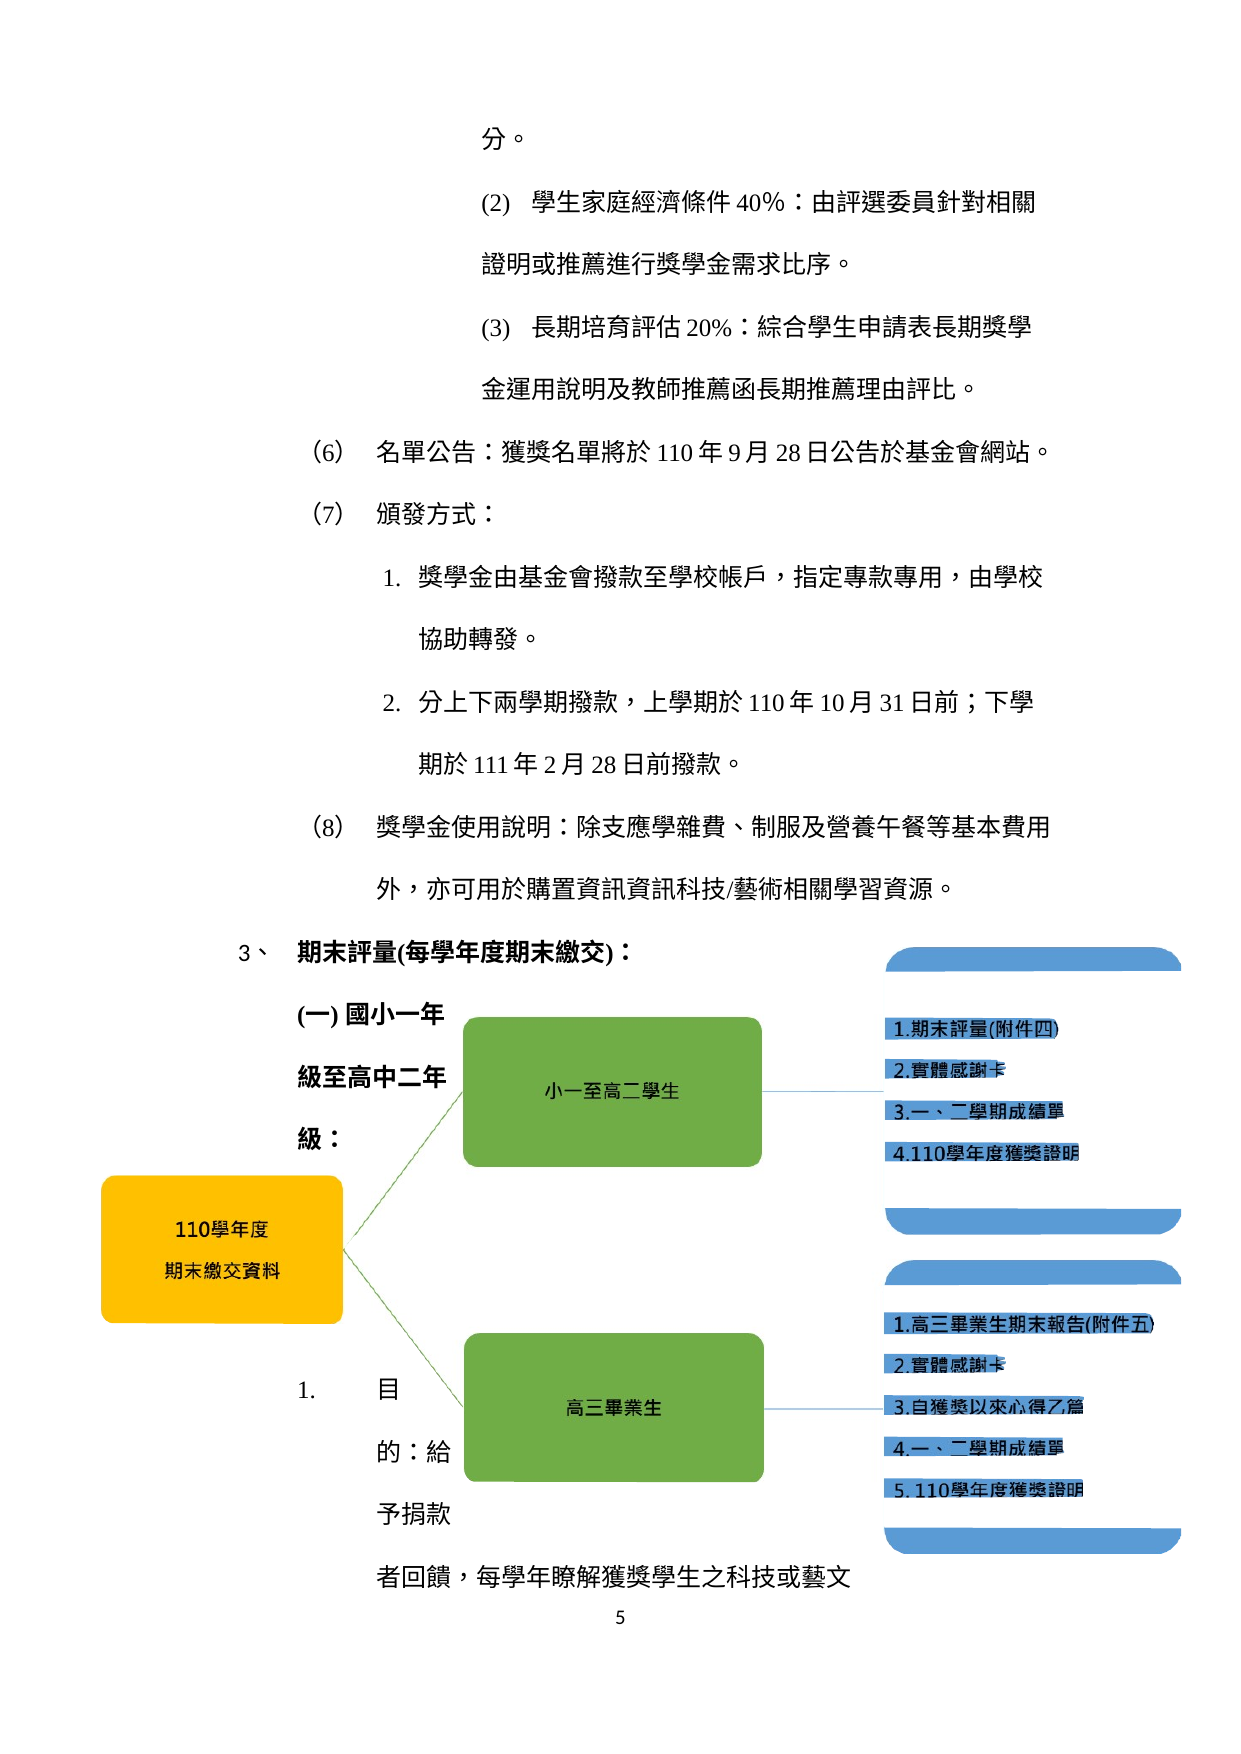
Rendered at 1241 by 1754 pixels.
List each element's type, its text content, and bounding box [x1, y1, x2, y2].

text [885, 1120, 1053, 1142]
list 目的：給予捐款者回饋，每學年瞭解獲獎學生之科技或藝文 [297, 1324, 1053, 1596]
list 名單公告：獲獎名單將於110年9月28日公告於基金會網站。 [297, 409, 1053, 471]
list 頒發方式： [297, 471, 1053, 534]
text [885, 1039, 1053, 1101]
list 分上下兩學期撥款，上學期於110年10月31日前；下學期於111年2月28日前撥款。 [382, 659, 1053, 784]
list [884, 1285, 1053, 1312]
list 長期培育評估20%：綜合學生申請表長期獎學金運用說明及教師推薦函長期推薦理由評比。 [481, 284, 1053, 409]
list 獎學金使用說明：除支應學雜費、制服及營養午餐等基本費用外，亦可用於購置資訊資訊科技/藝術相關學習資源。 [297, 784, 1053, 909]
list 期末評量(每學年度期末繳交)： [238, 909, 1053, 971]
list [345, 1235, 1053, 1257]
list 學生家庭經濟條件40％：由評選委員針對相關證明或推薦進行獎學金需求比序。 [481, 159, 1053, 284]
text (一) 國小一年級至高中二年級： [297, 971, 883, 1159]
list 獎學金由基金會撥款至學校帳戶，指定專款專用，由學校協助轉發。 [382, 534, 1053, 659]
text [885, 972, 1053, 1018]
list [885, 1161, 1053, 1208]
list [297, 1159, 407, 1172]
list 資訊科技或藝術發展潛能40％：旨在鼓勵學生自發表達創意巧思為主，知能、技巧其次，如具有資訊科技或藝術與人文相關競賽得獎紀錄，予以加分。 [481, 96, 1053, 159]
